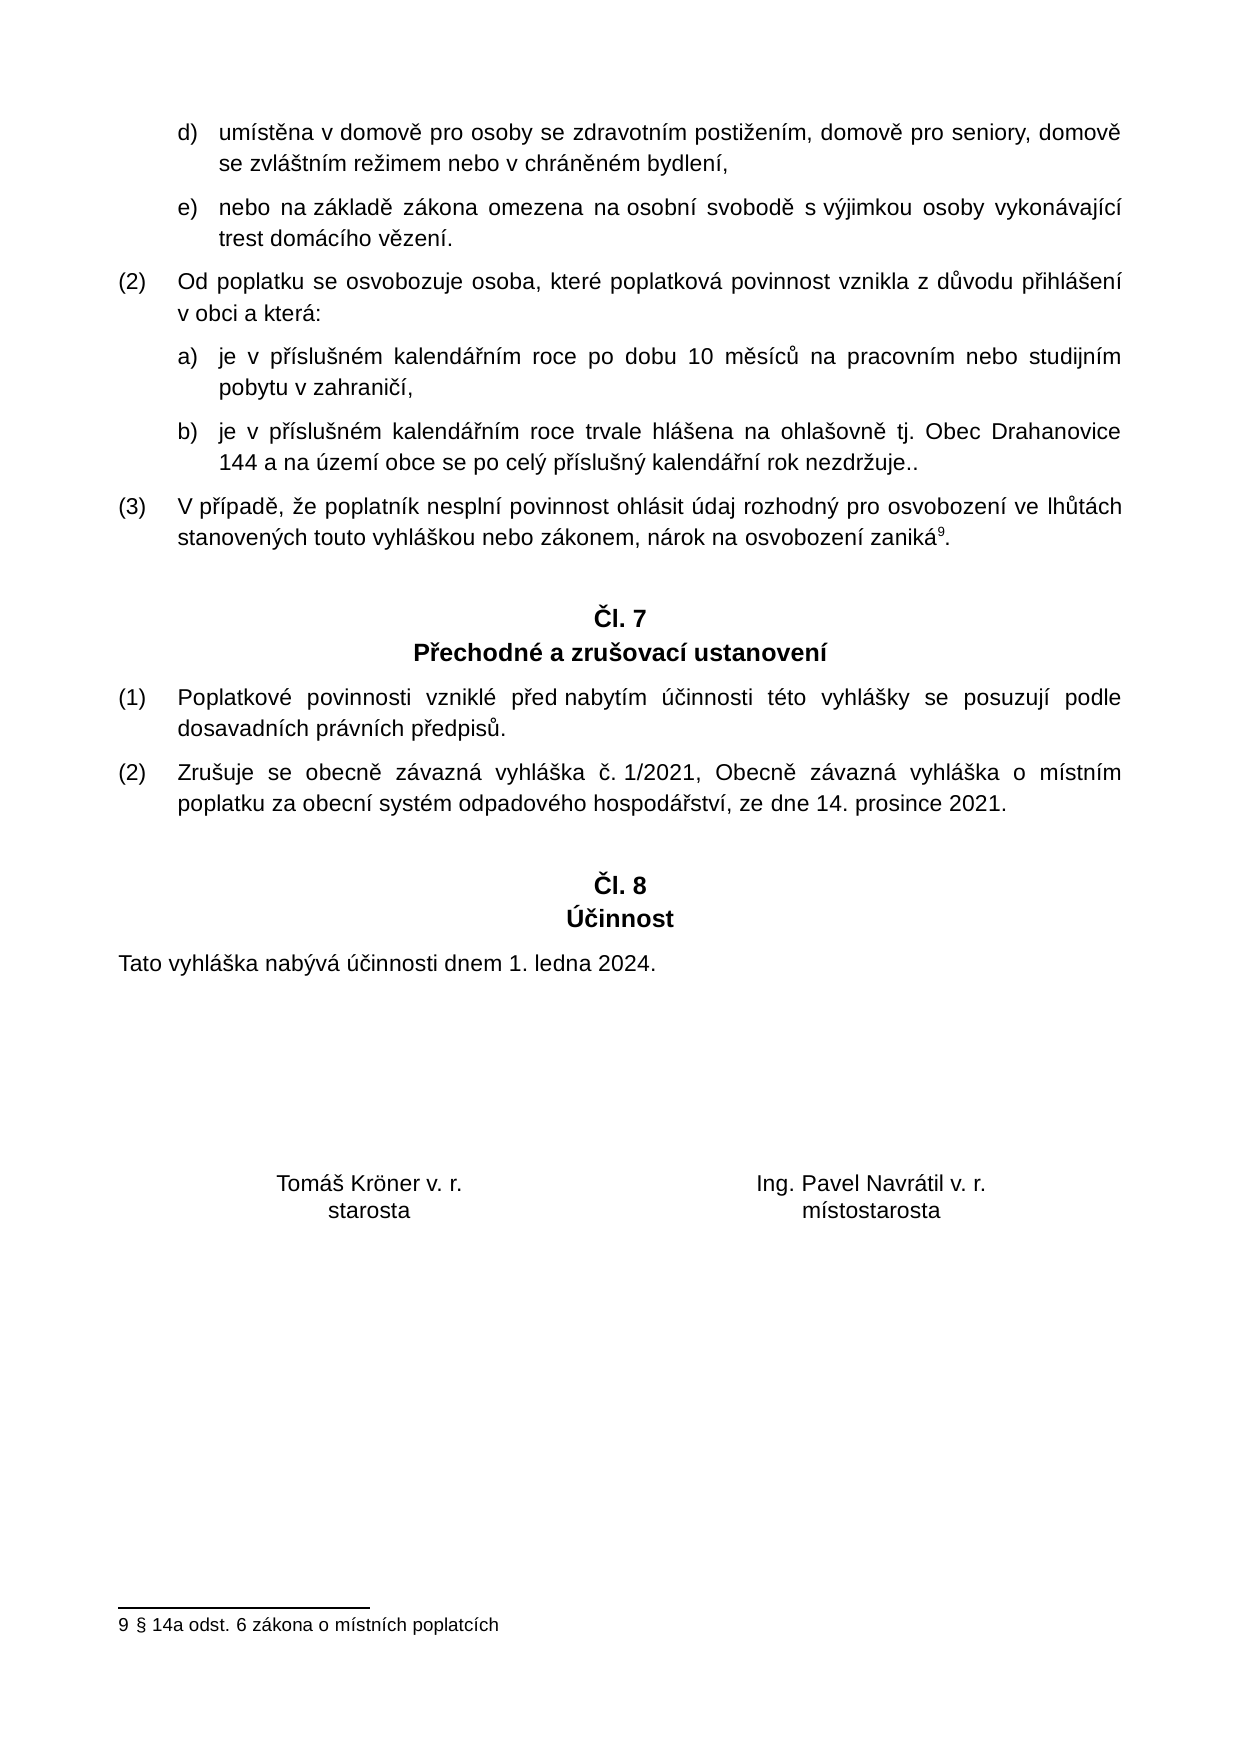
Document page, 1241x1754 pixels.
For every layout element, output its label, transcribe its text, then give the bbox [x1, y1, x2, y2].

list nebo na základě zákona omezena na osobní svobodě s výjimkou osoby vykonávající trest domácího vězení. [177, 193, 1122, 251]
list Od poplatku se osvobozuje osoba, které poplatková povinnost vznikla z důvodu přihlášení v obci a která: [118, 268, 1122, 326]
list umístěna v domově pro osoby se zdravotním postižením, domově pro seniory, domově se zvláštním režimem nebo v chráněném bydlení, [177, 118, 1122, 176]
list V případě, že poplatník nesplní povinnost ohlásit údaj rozhodný pro osvobození ve lhůtách stanovených touto vyhláškou nebo zákonem, nárok na osvobození zaniká. [118, 492, 1122, 550]
subtitle Čl. 8 Účinnost [118, 871, 1122, 933]
list Poplatkové povinnosti vzniklé před nabytím účinnosti této vyhlášky se posuzují podle dosavadních právních předpisů. [118, 683, 1122, 742]
table_cell [620, 1230, 1122, 1348]
list je v příslušném kalendářním roce trvale hlášena na ohlašovně tj. Obec Drahanovice 144 a na území obce se po celý příslušný kalendářní rok nezdržuje.. [177, 417, 1122, 476]
list je v příslušném kalendářním roce po dobu 10 měsíců na pracovním nebo studijním pobytu v zahraničí, [177, 342, 1122, 401]
list Zrušuje se obecně závazná vyhláška č. 1/2021, Obecně závazná vyhláška o místním poplatku za obecní systém odpadového hospodářství, ze dne 14. prosince 2021. [118, 758, 1122, 817]
table_header Ing. Pavel Navrátil v. r. místostarosta [620, 1112, 1122, 1230]
list § 14a odst. 6 zákona o místních poplatcích [118, 1614, 1122, 1635]
table_header Tomáš Kröner v. r. starosta [118, 1112, 620, 1230]
text Tato vyhláška nabývá účinnosti dnem 1. ledna 2024. [118, 950, 1122, 977]
subtitle Čl. 7 Přechodné a zrušovací ustanovení [118, 604, 1122, 667]
table_cell [118, 1230, 620, 1348]
